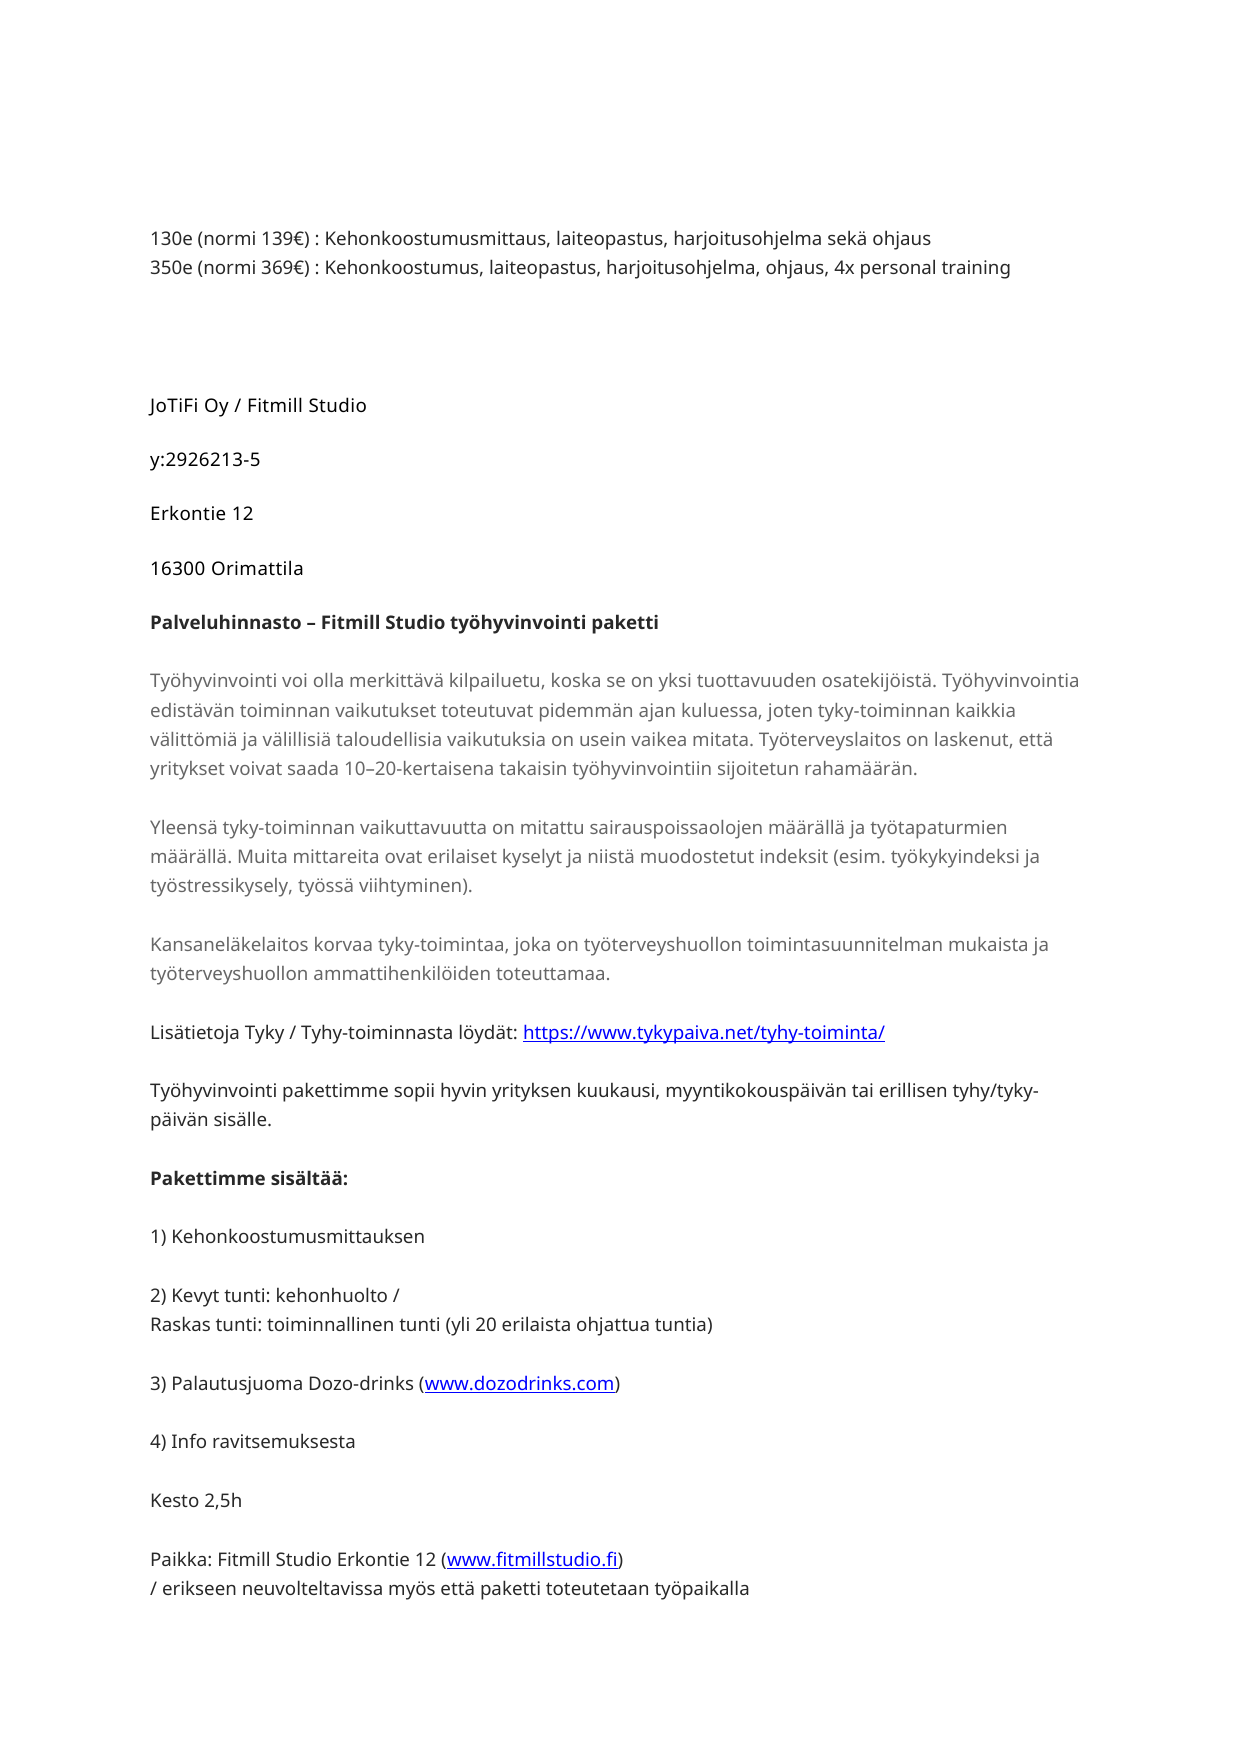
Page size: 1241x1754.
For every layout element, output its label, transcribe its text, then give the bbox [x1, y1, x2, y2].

text 1) Kehonkoostumusmittauksen [150, 1224, 1090, 1249]
text 16300 Orimattila [150, 555, 1090, 580]
text Työhyvinvointi voi olla merkittävä kilpailuetu, koska se on yksi tuottavuuden osatekijöistä. Työhyvinvointia edistävän toiminnan vaikutukset toteutuvat pidemmän ajan kuluessa, joten tyky-toiminnan kaikkia välittömiä ja välillisiä taloudellisia vaikutuksia on usein vaikea mitata. Työterveyslaitos on laskenut, että yritykset voivat saada 10–20-kertaisena takaisin työhyvinvointiin sijoitetun rahamäärän. [150, 668, 1090, 781]
text Erkontie 12 [150, 501, 1090, 526]
text 3) Palautusjuoma Dozo-drinks (www.dozodrinks.com) [150, 1370, 1090, 1396]
text 130e (normi 139€) : Kehonkoostumusmittaus, laiteopastus, harjoitusohjelma sekä ohjaus [150, 225, 1090, 251]
text Lisätietoja Tyky / Tyhy-toiminnasta löydät: https://www.tykypaiva.net/tyhy-toiminta/ [150, 1019, 1090, 1044]
text / erikseen neuvolteltavissa myös että paketti toteutetaan työpaikalla [150, 1575, 1090, 1601]
text Palveluhinnasto – Fitmill Studio työhyvinvointi paketti [150, 609, 1090, 635]
text Kesto 2,5h [150, 1487, 1090, 1513]
text Työhyvinvointi pakettimme sopii hyvin yrityksen kuukausi, myyntikokouspäivän tai erillisen tyhy/tyky-päivän sisälle. [150, 1077, 1090, 1132]
text 350e (normi 369€) : Kehonkoostumus, laiteopastus, harjoitusohjelma, ohjaus, 4x personal training [150, 254, 1090, 280]
text Paikka: Fitmill Studio Erkontie 12 (www.fitmillstudio.fi) [150, 1546, 1090, 1571]
text 2) Kevyt tunti: kehonhuolto / [150, 1282, 1090, 1308]
text Raskas tunti: toiminnallinen tunti (yli 20 erilaista ohjattua tuntia) [150, 1312, 1090, 1337]
text 4) Info ravitsemuksesta [150, 1429, 1090, 1454]
text JoTiFi Oy / Fitmill Studio [150, 392, 1090, 418]
text Pakettimme sisältää: [150, 1165, 1090, 1191]
text Kansaneläkelaitos korvaa tyky-toimintaa, joka on työterveyshuollon toimintasuunnitelman mukaista ja työterveyshuollon ammattihenkilöiden toteuttamaa. [150, 931, 1090, 986]
text Yleensä tyky-toiminnan vaikuttavuutta on mitattu sairauspoissaolojen määrällä ja työtapaturmien määrällä. Muita mittareita ovat erilaiset kyselyt ja niistä muodostetut indeksit (esim. työkykyindeksi ja työstressikysely, työssä viihtyminen). [150, 814, 1090, 898]
text y:2926213-5 [150, 446, 1090, 472]
